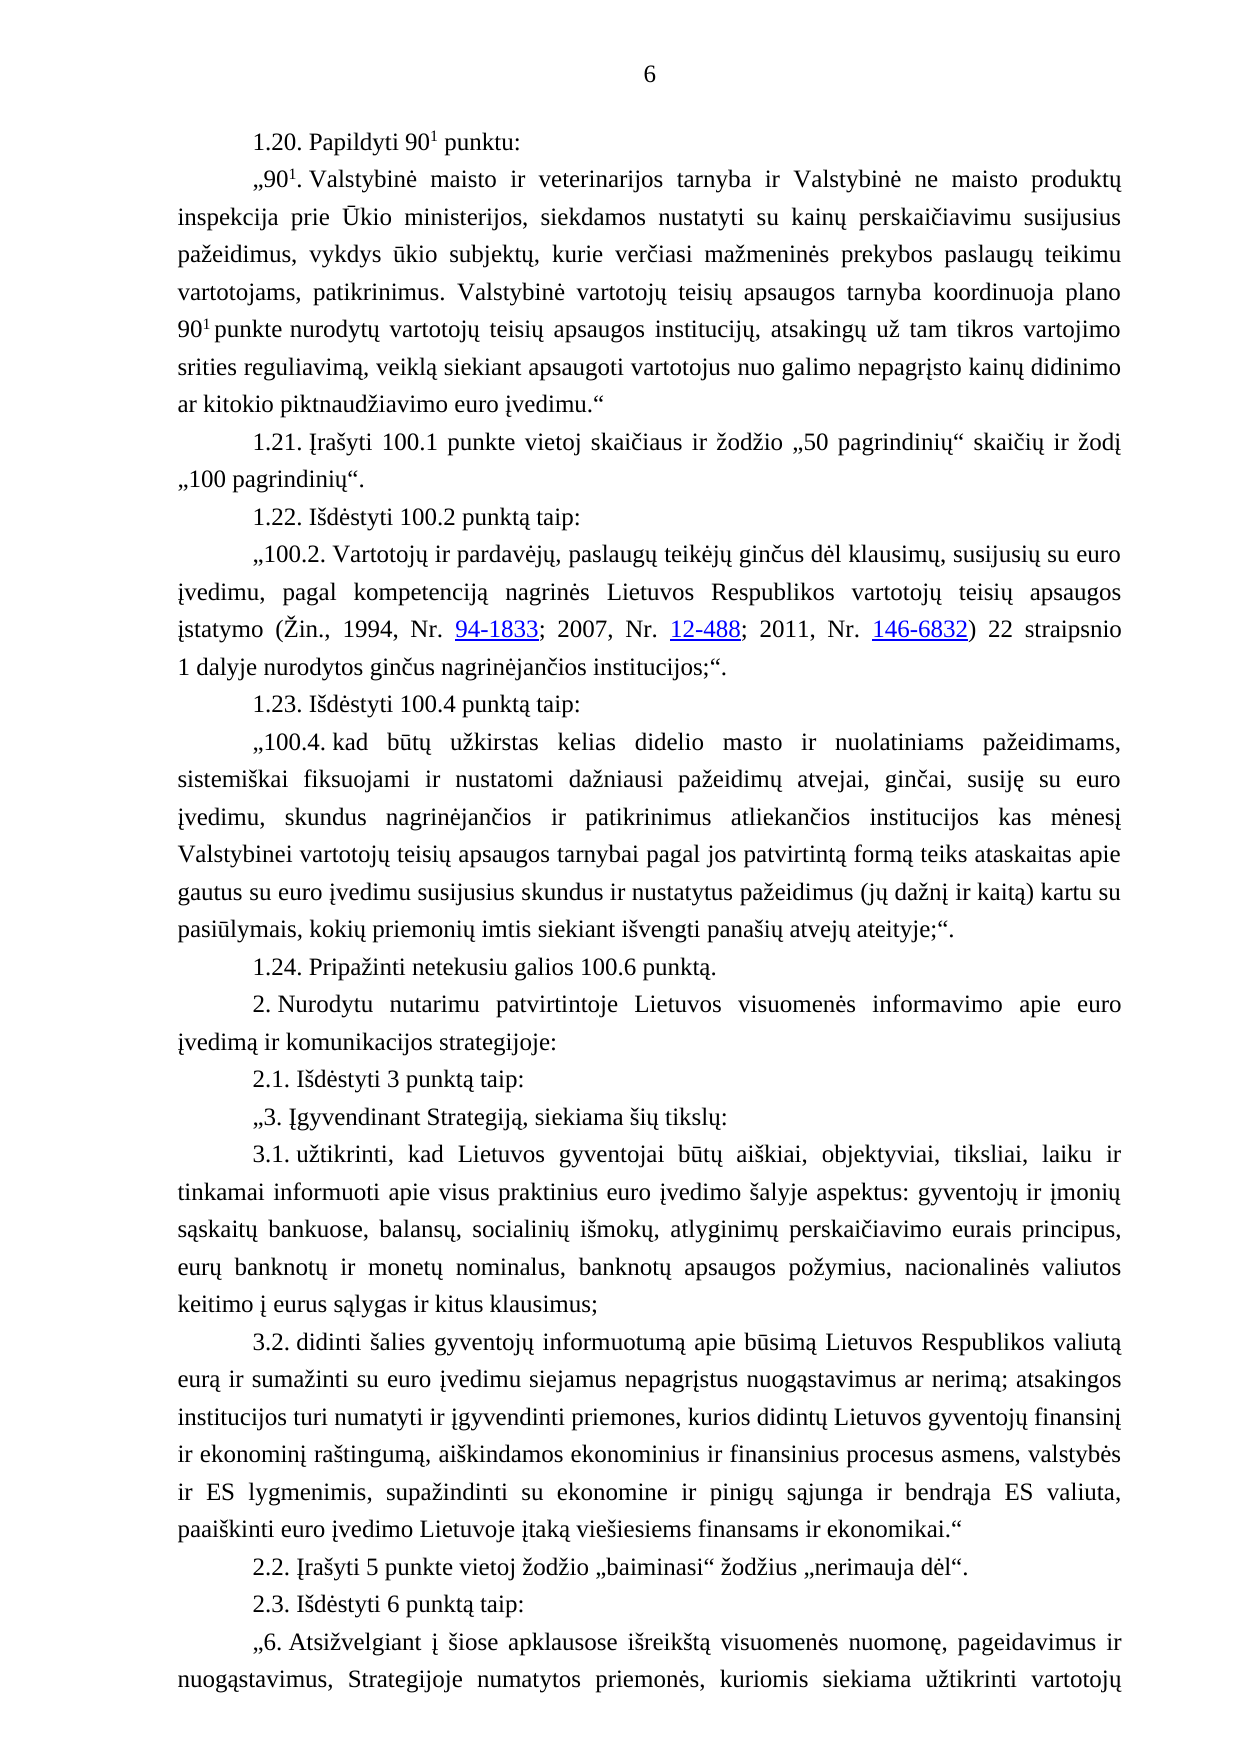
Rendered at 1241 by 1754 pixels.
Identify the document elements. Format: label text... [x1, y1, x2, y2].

text 2.1. Išdėstyti 3 punktą taip: [177, 1056, 1122, 1093]
text 1.20. Papildyti 901 punktu: [177, 118, 1122, 156]
text 3.1. užtikrinti, kad Lietuvos gyventojai būtų aiškiai, objektyviai, tiksliai, laiku ir tinkamai informuoti apie visus praktinius euro įvedimo šalyje aspektus: gyventojų ir įmonių sąskaitų bankuose, balansų, socialinių išmokų, atlyginimų perskaičiavimo eurais principus, eurų banknotų ir monetų nominalus, banknotų apsaugos požymius, nacionalinės valiutos keitimo į eurus sąlygas ir kitus klausimus; [177, 1131, 1122, 1318]
text 1.24. Pripažinti netekusiu galios 100.6 punktą. [177, 943, 1122, 981]
text 1.22. Išdėstyti 100.2 punktą taip: [177, 493, 1122, 531]
text 3.2. didinti šalies gyventojų informuotumą apie būsimą Lietuvos Respublikos valiutą eurą ir sumažinti su euro įvedimu siejamus nepagrįstus nuogąstavimus ar nerimą; atsakingos institucijos turi numatyti ir įgyvendinti priemones, kurios didintų Lietuvos gyventojų finansinį ir ekonominį raštingumą, aiškindamos ekonominius ir finansinius procesus asmens, valstybės ir ES lygmenimis, supažindinti su ekonomine ir pinigų sąjunga ir bendrąja ES valiuta, paaiškinti euro įvedimo Lietuvoje įtaką viešiesiems finansams ir ekonomikai.“ [177, 1318, 1122, 1543]
text „100.2. Vartotojų ir pardavėjų, paslaugų teikėjų ginčus dėl klausimų, susijusių su euro įvedimu, pagal kompetenciją nagrinės Lietuvos Respublikos vartotojų teisių apsaugos įstatymo (Žin., 1994, Nr. 94-1833; 2007, Nr. 12-488; 2011, Nr. 146-6832) 22 straipsnio 1 dalyje nurodytos ginčus nagrinėjančios institucijos;“. [177, 531, 1122, 681]
text 1.21. Įrašyti 100.1 punkte vietoj skaičiaus ir žodžio „50 pagrindinių“ skaičių ir žodį „100 pagrindinių“. [177, 418, 1122, 493]
text „3. Įgyvendinant Strategiją, siekiama šių tikslų: [177, 1093, 1122, 1131]
text 1.23. Išdėstyti 100.4 punktą taip: [177, 681, 1122, 718]
text „901. Valstybinė maisto ir veterinarijos tarnyba ir Valstybinė ne maisto produktų inspekcija prie Ūkio ministerijos, siekdamos nustatyti su kainų perskaičiavimu susijusius pažeidimus, vykdys ūkio subjektų, kurie verčiasi mažmeninės prekybos paslaugų teikimu vartotojams, patikrinimus. Valstybinė vartotojų teisių apsaugos tarnyba koordinuoja plano 901 punkte nurodytų vartotojų teisių apsaugos institucijų, atsakingų už tam tikros vartojimo srities reguliavimą, veiklą siekiant apsaugoti vartotojus nuo galimo nepagrįsto kainų didinimo ar kitokio piktnaudžiavimo euro įvedimu.“ [177, 156, 1122, 418]
text „6. Atsižvelgiant į šiose apklausose išreikštą visuomenės nuomonę, pageidavimus ir nuogąstavimus, Strategijoje numatytos priemonės, kuriomis siekiama užtikrinti vartotojų [177, 1618, 1122, 1693]
text „100.4. kad būtų užkirstas kelias didelio masto ir nuolatiniams pažeidimams, sistemiškai fiksuojami ir nustatomi dažniausi pažeidimų atvejai, ginčai, susiję su euro įvedimu, skundus nagrinėjančios ir patikrinimus atliekančios institucijos kas mėnesį Valstybinei vartotojų teisių apsaugos tarnybai pagal jos patvirtintą formą teiks ataskaitas apie gautus su euro įvedimu susijusius skundus ir nustatytus pažeidimus (jų dažnį ir kaitą) kartu su pasiūlymais, kokių priemonių imtis siekiant išvengti panašių atvejų ateityje;“. [177, 718, 1122, 943]
text 2. Nurodytu nutarimu patvirtintoje Lietuvos visuomenės informavimo apie euro įvedimą ir komunikacijos strategijoje: [177, 981, 1122, 1056]
text 2.3. Išdėstyti 6 punktą taip: [177, 1581, 1122, 1618]
text 2.2. Įrašyti 5 punkte vietoj žodžio „baiminasi“ žodžius „nerimauja dėl“. [177, 1543, 1122, 1581]
